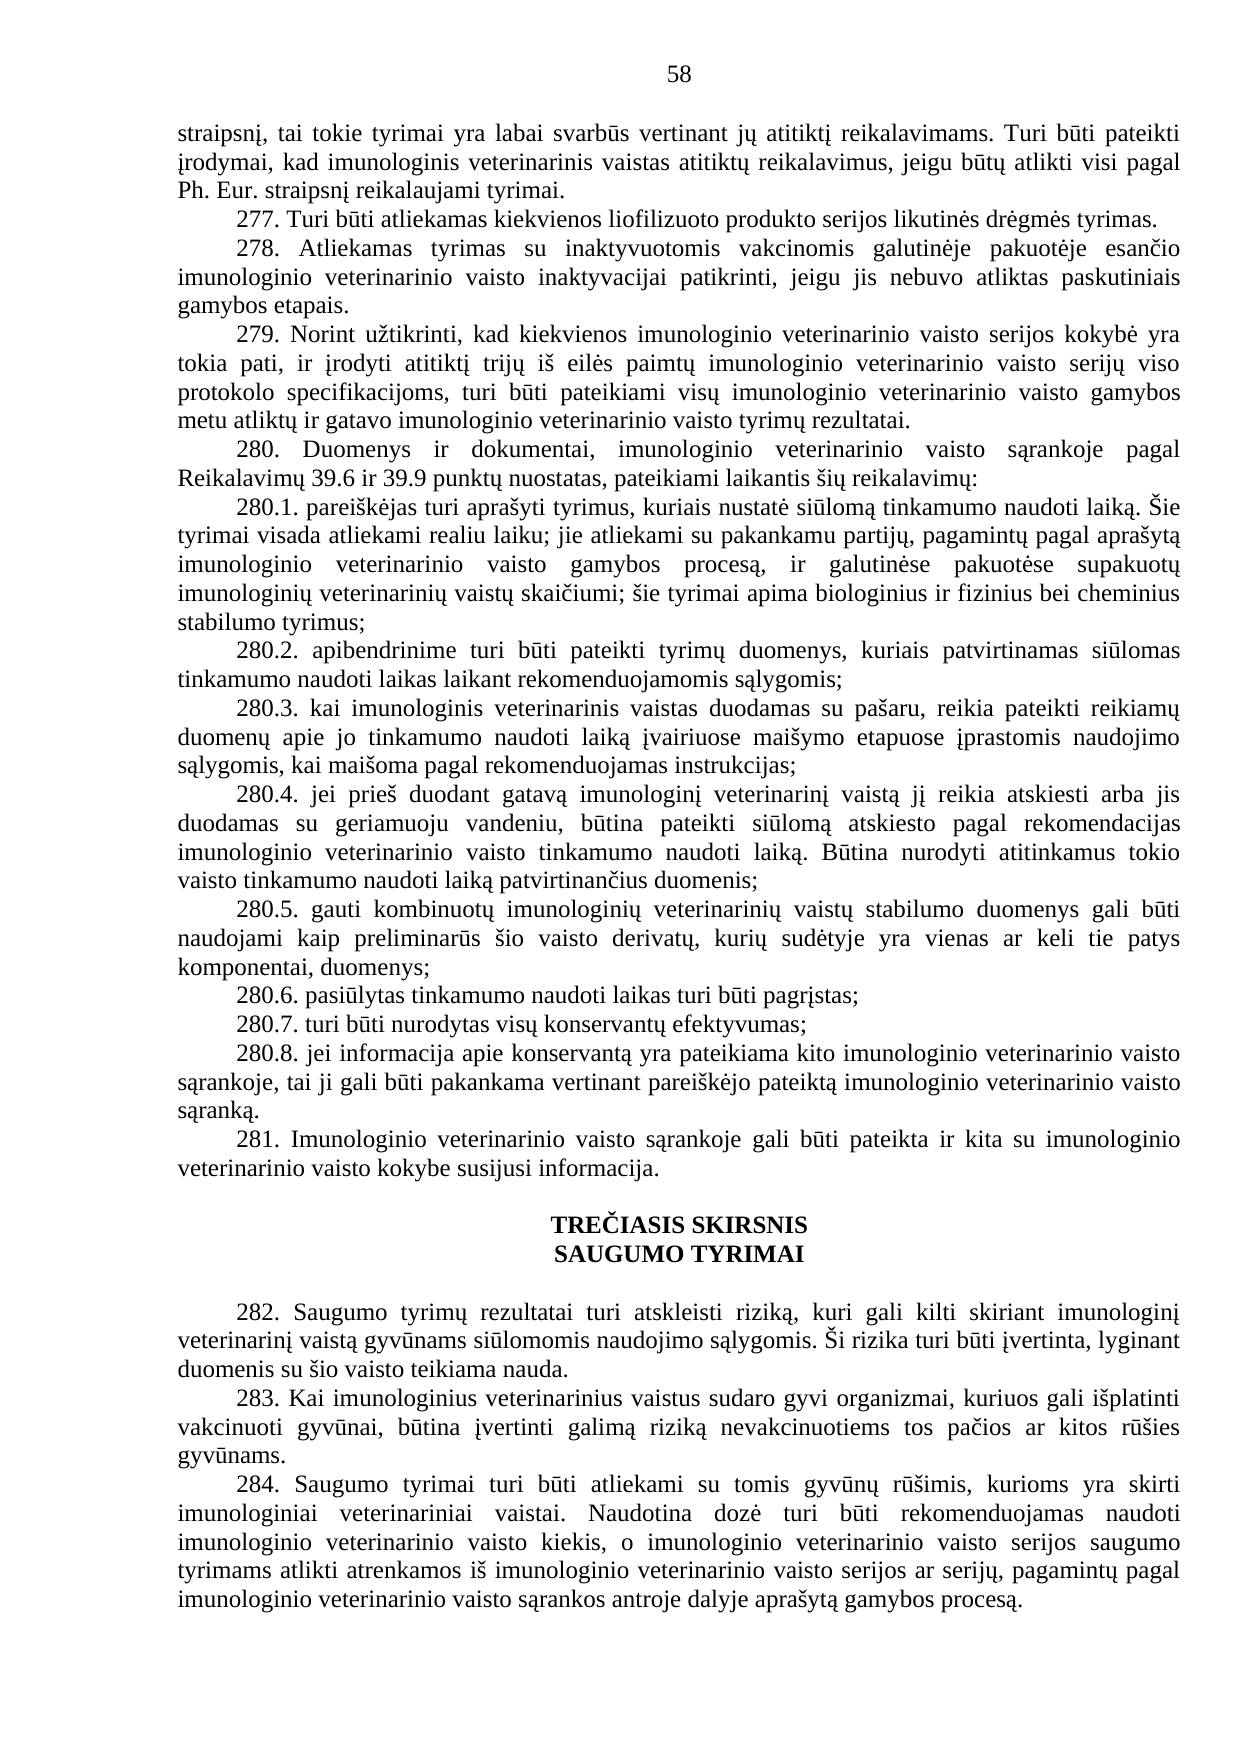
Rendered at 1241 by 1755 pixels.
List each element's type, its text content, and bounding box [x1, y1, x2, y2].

text SAUGUMO TYRIMAI [177, 1239, 1181, 1268]
text 280.5. gauti kombinuotų imunologinių veterinarinių vaistų stabilumo duomenys gali būti naudojami kaip preliminarūs šio vaisto derivatų, kurių sudėtyje yra vienas ar keli tie patys komponentai, duomenys; [177, 894, 1181, 981]
text 280.4. jei prieš duodant gatavą imunologinį veterinarinį vaistą jį reikia atskiesti arba jis duodamas su geriamuoju vandeniu, būtina pateikti siūlomą atskiesto pagal rekomendacijas imunologinio veterinarinio vaisto tinkamumo naudoti laiką. Būtina nurodyti atitinkamus tokio vaisto tinkamumo naudoti laiką patvirtinančius duomenis; [177, 779, 1181, 894]
text 281. Imunologinio veterinarinio vaisto sąrankoje gali būti pateikta ir kita su imunologinio veterinarinio vaisto kokybe susijusi informacija. [177, 1124, 1181, 1182]
text 280.2. apibendrinime turi būti pateikti tyrimų duomenys, kuriais patvirtinamas siūlomas tinkamumo naudoti laikas laikant rekomenduojamomis sąlygomis; [177, 636, 1181, 693]
text 282. Saugumo tyrimų rezultatai turi atskleisti riziką, kuri gali kilti skiriant imunologinį veterinarinį vaistą gyvūnams siūlomomis naudojimo sąlygomis. Ši rizika turi būti įvertinta, lyginant duomenis su šio vaisto teikiama nauda. [177, 1297, 1181, 1383]
text 280.3. kai imunologinis veterinarinis vaistas duodamas su pašaru, reikia pateikti reikiamų duomenų apie jo tinkamumo naudoti laiką įvairiuose maišymo etapuose įprastomis naudojimo sąlygomis, kai maišoma pagal rekomenduojamas instrukcijas; [177, 693, 1181, 779]
text 277. Turi būti atliekamas kiekvienos liofilizuoto produkto serijos likutinės drėgmės tyrimas. [177, 204, 1181, 233]
text 280.6. pasiūlytas tinkamumo naudoti laikas turi būti pagrįstas; [177, 981, 1181, 1009]
text 278. Atliekamas tyrimas su inaktyvuotomis vakcinomis galutinėje pakuotėje esančio imunologinio veterinarinio vaisto inaktyvacijai patikrinti, jeigu jis nebuvo atliktas paskutiniais gamybos etapais. [177, 233, 1181, 319]
text 284. Saugumo tyrimai turi būti atliekami su tomis gyvūnų rūšimis, kurioms yra skirti imunologiniai veterinariniai vaistai. Naudotina dozė turi būti rekomenduojamas naudoti imunologinio veterinarinio vaisto kiekis, o imunologinio veterinarinio vaisto serijos saugumo tyrimams atlikti atrenkamos iš imunologinio veterinarinio vaisto serijos ar serijų, pagamintų pagal imunologinio veterinarinio vaisto sąrankos antroje dalyje aprašytą gamybos procesą. [177, 1469, 1181, 1613]
text 280.1. pareiškėjas turi aprašyti tyrimus, kuriais nustatė siūlomą tinkamumo naudoti laiką. Šie tyrimai visada atliekami realiu laiku; jie atliekami su pakankamu partijų, pagamintų pagal aprašytą imunologinio veterinarinio vaisto gamybos procesą, ir galutinėse pakuotėse supakuotų imunologinių veterinarinių vaistų skaičiumi; šie tyrimai apima biologinius ir fizinius bei cheminius stabilumo tyrimus; [177, 492, 1181, 636]
text 280. Duomenys ir dokumentai, imunologinio veterinarinio vaisto sąrankoje pagal Reikalavimų 39.6 ir 39.9 punktų nuostatas, pateikiami laikantis šių reikalavimų: [177, 434, 1181, 492]
text TREČIASIS SKIRSNIS [177, 1211, 1181, 1239]
text 280.7. turi būti nurodytas visų konservantų efektyvumas; [177, 1009, 1181, 1038]
text 280.8. jei informacija apie konservantą yra pateikiama kito imunologinio veterinarinio vaisto sąrankoje, tai ji gali būti pakankama vertinant pareiškėjo pateiktą imunologinio veterinarinio vaisto sąranką. [177, 1038, 1181, 1124]
text straipsnį, tai tokie tyrimai yra labai svarbūs vertinant jų atitiktį reikalavimams. Turi būti pateikti įrodymai, kad imunologinis veterinarinis vaistas atitiktų reikalavimus, jeigu būtų atlikti visi pagal Ph. Eur. straipsnį reikalaujami tyrimai. [177, 118, 1181, 204]
text 283. Kai imunologinius veterinarinius vaistus sudaro gyvi organizmai, kuriuos gali išplatinti vakcinuoti gyvūnai, būtina įvertinti galimą riziką nevakcinuotiems tos pačios ar kitos rūšies gyvūnams. [177, 1383, 1181, 1469]
text 279. Norint užtikrinti, kad kiekvienos imunologinio veterinarinio vaisto serijos kokybė yra tokia pati, ir įrodyti atitiktį trijų iš eilės paimtų imunologinio veterinarinio vaisto serijų viso protokolo specifikacijoms, turi būti pateikiami visų imunologinio veterinarinio vaisto gamybos metu atliktų ir gatavo imunologinio veterinarinio vaisto tyrimų rezultatai. [177, 319, 1181, 434]
